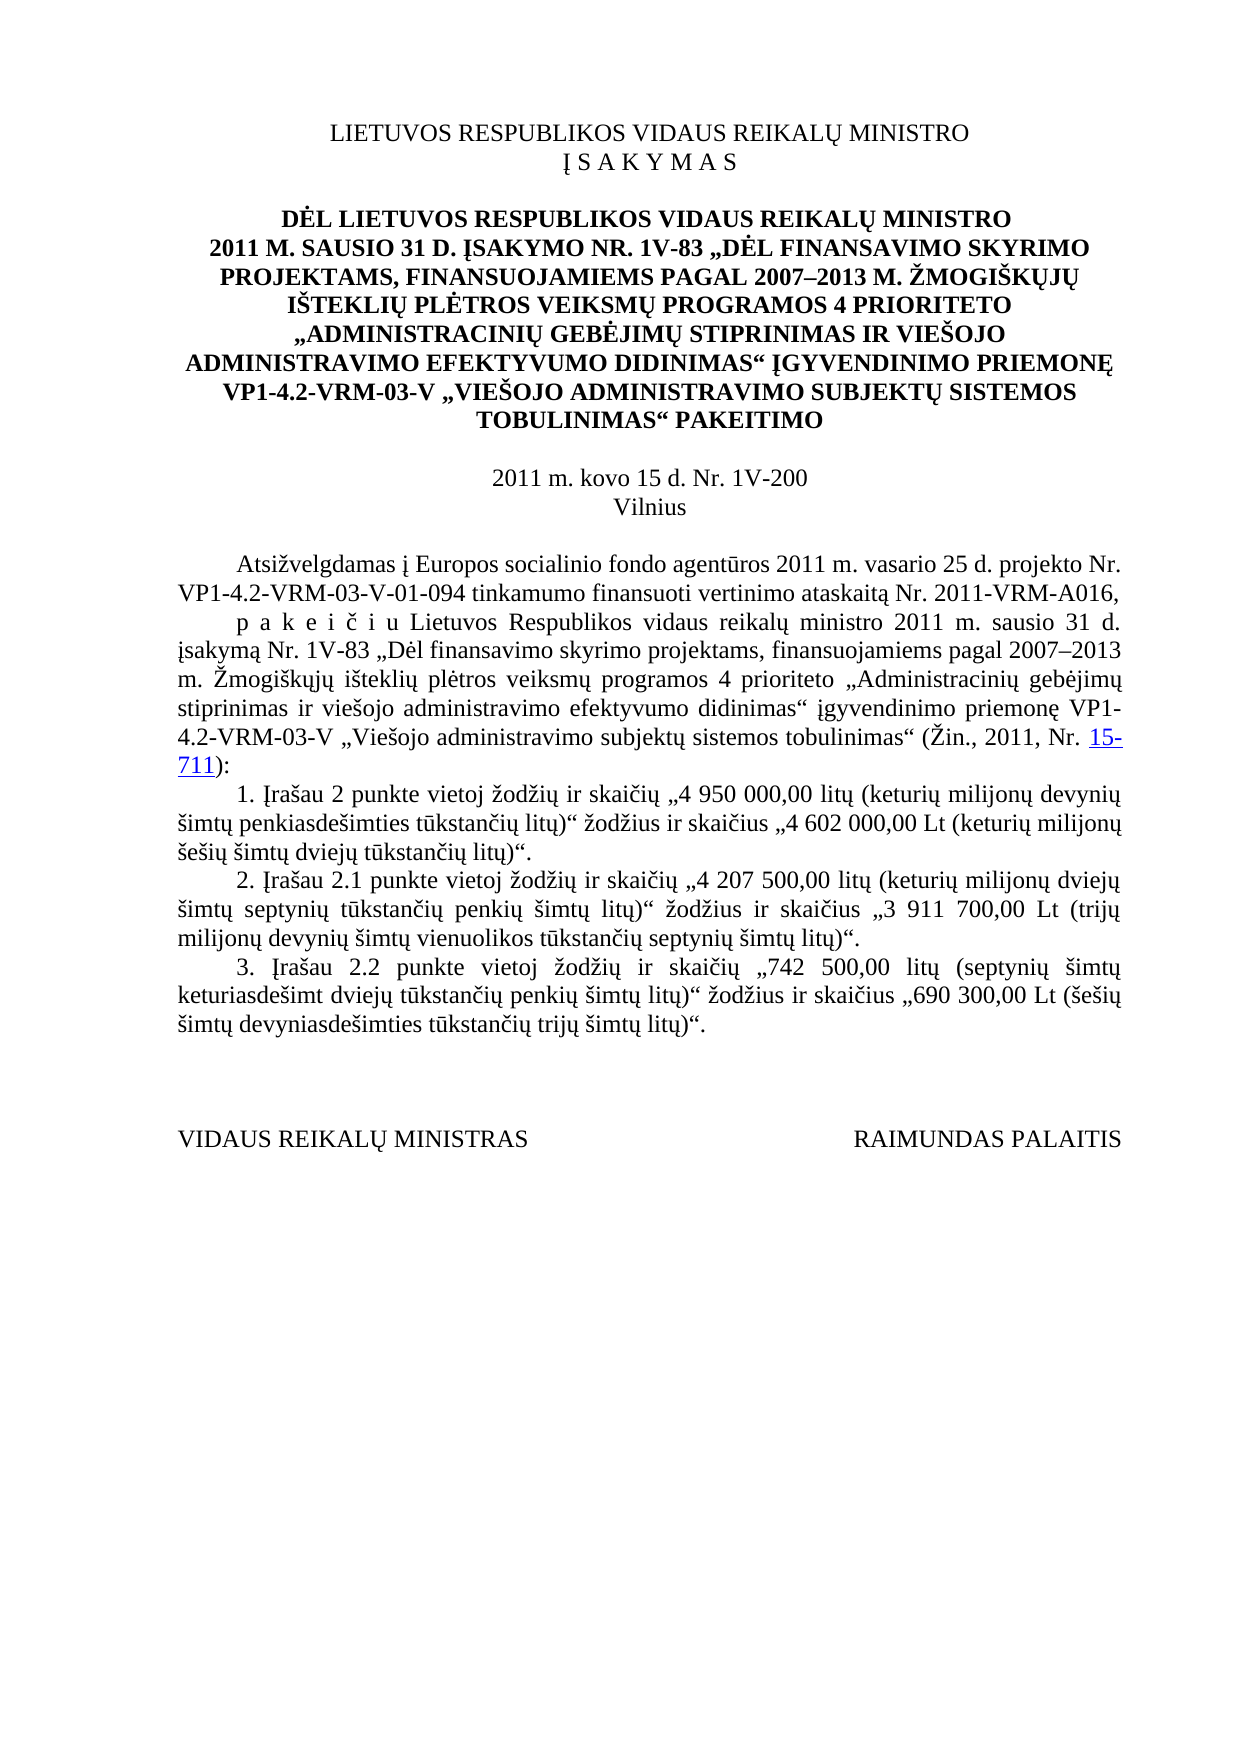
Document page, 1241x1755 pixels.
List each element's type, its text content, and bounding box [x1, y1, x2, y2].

text DĖL LIETUVOS RESPUBLIKOS VIDAUS REIKALŲ MINISTRO 2011 M. SAUSIO 31 D. ĮSAKYMO Nr. 1V-83 „DĖL FINANSAVIMO SKYRIMO PROJEKTAMS, FINANSUOJAMIEMS PAGAL 2007–2013 M. Žmogiškųjų išteklių plėtros veiksmų programos 4 prioriteto „Administracinių gebėjimų stiprinimas ir viešojo administravimo efektyvumo didinimas“ ĮGYVENDINIMO PRIEMONĘ VP1-4.2-VRM-03-V „VIEŠOJO ADMINISTRAVIMO SUBJEKTŲ SISTEMOS TOBULINIMAS“ PAKEITIMO [177, 204, 1122, 434]
text LIETUVOS RESPUBLIKOS VIDAUS REIKALŲ MINISTRO [177, 118, 1122, 147]
text Vidaus reikalų ministras Raimundas Palaitis [177, 1124, 1122, 1153]
text Į S A K Y M A S [177, 147, 1122, 176]
text Atsižvelgdamas į Europos socialinio fondo agentūros 2011 m. vasario 25 d. projekto Nr. VP1-4.2-VRM-03-V-01-094 tinkamumo finansuoti vertinimo ataskaitą Nr. 2011-VRM-A016, [177, 549, 1122, 607]
text Vilnius [177, 492, 1122, 521]
text 2011 m. kovo 15 d. Nr. 1V-200 [177, 463, 1122, 492]
text 2. Įrašau 2.1 punkte vietoj žodžių ir skaičių „4 207 500,00 litų (keturių milijonų dviejų šimtų septynių tūkstančių penkių šimtų litų)“ žodžius ir skaičius „3 911 700,00 Lt (trijų milijonų devynių šimtų vienuolikos tūkstančių septynių šimtų litų)“. [177, 866, 1122, 952]
text p a k e i č i u Lietuvos Respublikos vidaus reikalų ministro 2011 m. sausio 31 d. įsakymą Nr. 1V-83 „Dėl finansavimo skyrimo projektams, finansuojamiems pagal 2007–2013 m. Žmogiškųjų išteklių plėtros veiksmų programos 4 prioriteto „Administracinių gebėjimų stiprinimas ir viešojo administravimo efektyvumo didinimas“ įgyvendinimo priemonę VP1-4.2-VRM-03-V „Viešojo administravimo subjektų sistemos tobulinimas“ (Žin., 2011, Nr. 15-711): [177, 607, 1122, 779]
text 3. Įrašau 2.2 punkte vietoj žodžių ir skaičių „742 500,00 litų (septynių šimtų keturiasdešimt dviejų tūkstančių penkių šimtų litų)“ žodžius ir skaičius „690 300,00 Lt (šešių šimtų devyniasdešimties tūkstančių trijų šimtų litų)“. [177, 952, 1122, 1038]
text 1. Įrašau 2 punkte vietoj žodžių ir skaičių „4 950 000,00 litų (keturių milijonų devynių šimtų penkiasdešimties tūkstančių litų)“ žodžius ir skaičius „4 602 000,00 Lt (keturių milijonų šešių šimtų dviejų tūkstančių litų)“. [177, 779, 1122, 866]
